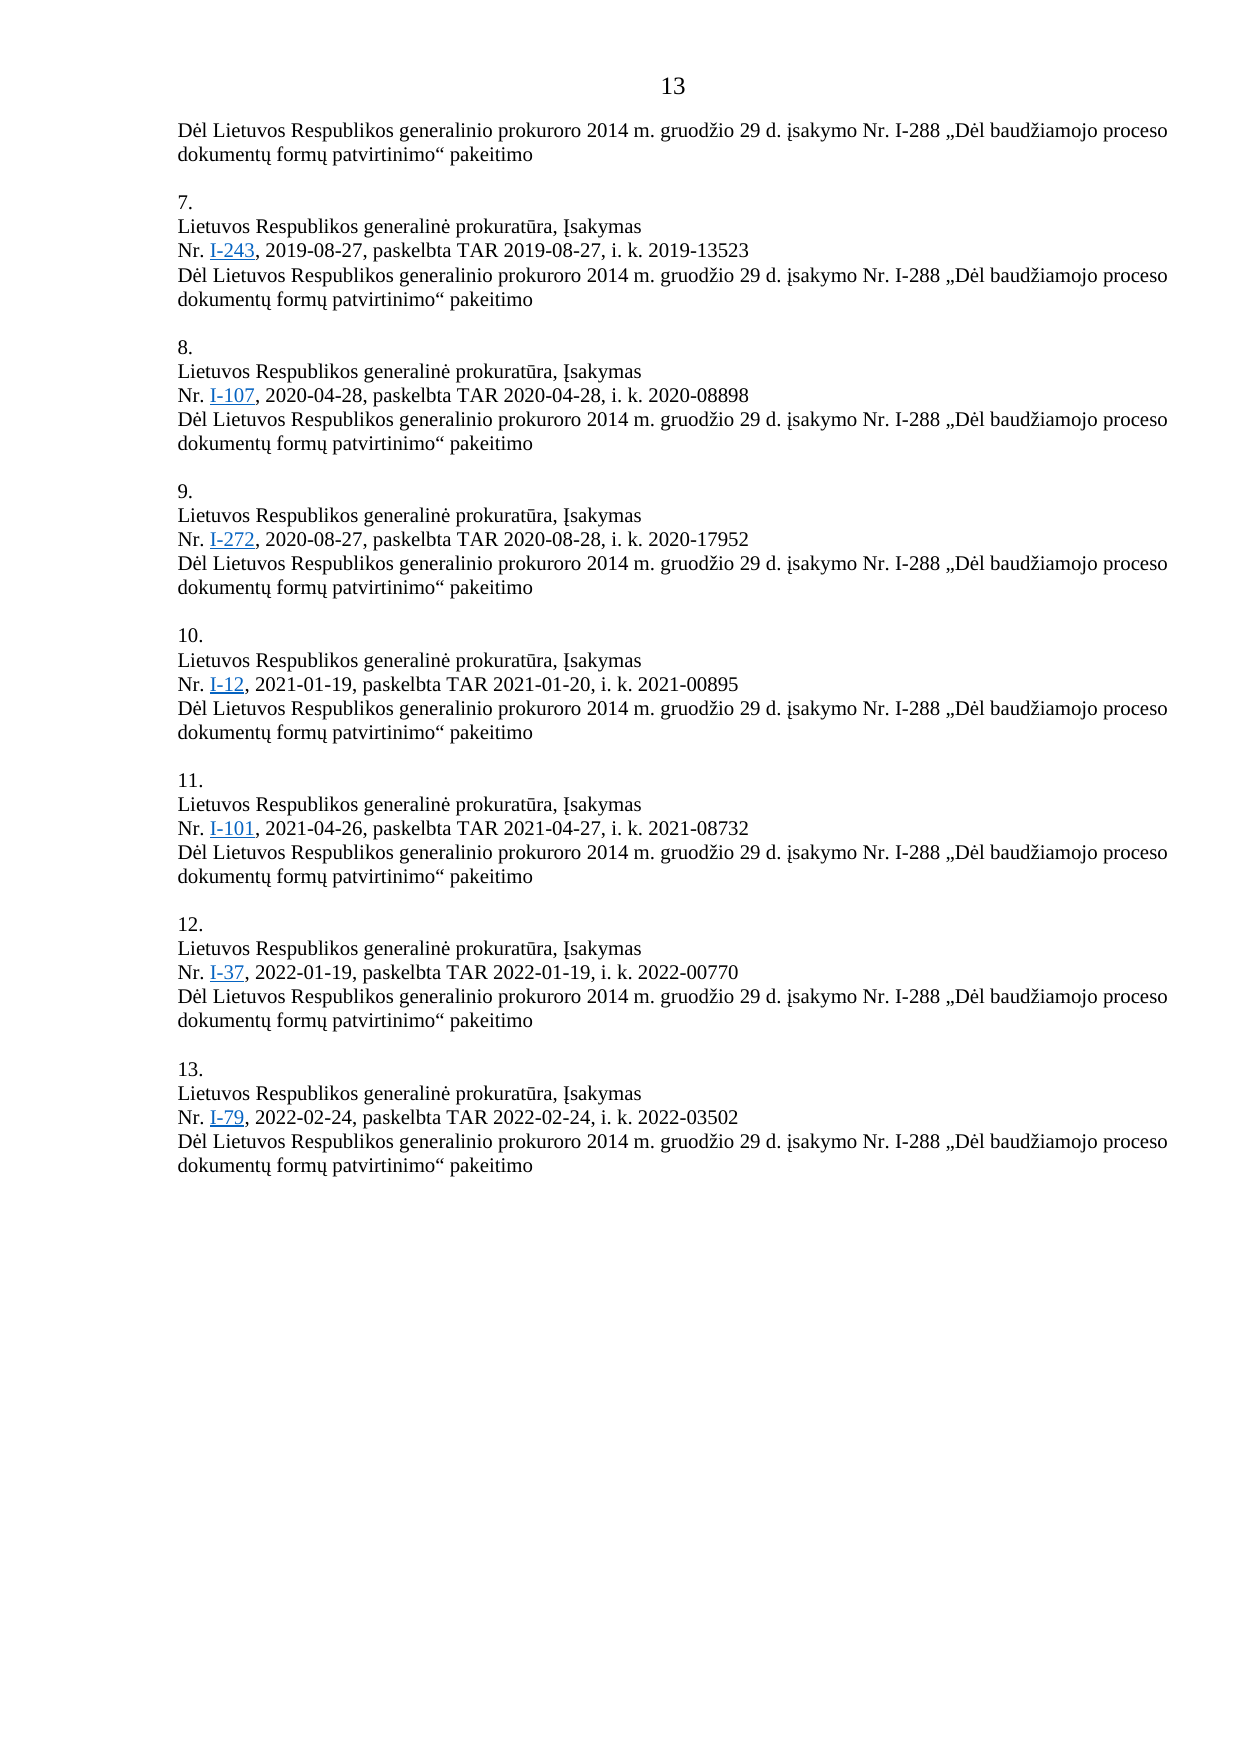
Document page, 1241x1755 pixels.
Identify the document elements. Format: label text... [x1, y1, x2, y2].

text 7. [177, 190, 1169, 214]
text Dėl Lietuvos Respublikos generalinio prokuroro 2014 m. gruodžio 29 d. įsakymo Nr. I-288 „Dėl baudžiamojo proceso dokumentų formų patvirtinimo“ pakeitimo [177, 407, 1169, 455]
text Lietuvos Respublikos generalinė prokuratūra, Įsakymas [177, 936, 1169, 960]
text Dėl Lietuvos Respublikos generalinio prokuroro 2014 m. gruodžio 29 d. įsakymo Nr. I-288 „Dėl baudžiamojo proceso dokumentų formų patvirtinimo“ pakeitimo [177, 696, 1169, 744]
text 13. [177, 1057, 1169, 1081]
text Nr. I-37, 2022-01-19, paskelbta TAR 2022-01-19, i. k. 2022-00770 [177, 960, 1169, 984]
text Dėl Lietuvos Respublikos generalinio prokuroro 2014 m. gruodžio 29 d. įsakymo Nr. I-288 „Dėl baudžiamojo proceso dokumentų formų patvirtinimo“ pakeitimo [177, 840, 1169, 888]
text Dėl Lietuvos Respublikos generalinio prokuroro 2014 m. gruodžio 29 d. įsakymo Nr. I-288 „Dėl baudžiamojo proceso dokumentų formų patvirtinimo“ pakeitimo [177, 984, 1169, 1032]
text Nr. I-79, 2022-02-24, paskelbta TAR 2022-02-24, i. k. 2022-03502 [177, 1105, 1169, 1129]
text 11. [177, 768, 1169, 792]
text Nr. I-272, 2020-08-27, paskelbta TAR 2020-08-28, i. k. 2020-17952 [177, 527, 1169, 551]
text 12. [177, 912, 1169, 936]
text Lietuvos Respublikos generalinė prokuratūra, Įsakymas [177, 359, 1169, 383]
text Dėl Lietuvos Respublikos generalinio prokuroro 2014 m. gruodžio 29 d. įsakymo Nr. I-288 „Dėl baudžiamojo proceso dokumentų formų patvirtinimo“ pakeitimo [177, 551, 1169, 599]
text Nr. I-107, 2020-04-28, paskelbta TAR 2020-04-28, i. k. 2020-08898 [177, 383, 1169, 407]
text Dėl Lietuvos Respublikos generalinio prokuroro 2014 m. gruodžio 29 d. įsakymo Nr. I-288 „Dėl baudžiamojo proceso dokumentų formų patvirtinimo“ pakeitimo [177, 118, 1169, 166]
text Dėl Lietuvos Respublikos generalinio prokuroro 2014 m. gruodžio 29 d. įsakymo Nr. I-288 „Dėl baudžiamojo proceso dokumentų formų patvirtinimo“ pakeitimo [177, 262, 1169, 311]
text 10. [177, 623, 1169, 647]
text Dėl Lietuvos Respublikos generalinio prokuroro 2014 m. gruodžio 29 d. įsakymo Nr. I-288 „Dėl baudžiamojo proceso dokumentų formų patvirtinimo“ pakeitimo [177, 1129, 1169, 1177]
text 9. [177, 479, 1169, 503]
text Lietuvos Respublikos generalinė prokuratūra, Įsakymas [177, 792, 1169, 816]
text Nr. I-12, 2021-01-19, paskelbta TAR 2021-01-20, i. k. 2021-00895 [177, 672, 1169, 696]
text Lietuvos Respublikos generalinė prokuratūra, Įsakymas [177, 1081, 1169, 1105]
text Lietuvos Respublikos generalinė prokuratūra, Įsakymas [177, 647, 1169, 672]
text Lietuvos Respublikos generalinė prokuratūra, Įsakymas [177, 214, 1169, 238]
text Nr. I-243, 2019-08-27, paskelbta TAR 2019-08-27, i. k. 2019-13523 [177, 238, 1169, 262]
text Lietuvos Respublikos generalinė prokuratūra, Įsakymas [177, 503, 1169, 527]
text Nr. I-101, 2021-04-26, paskelbta TAR 2021-04-27, i. k. 2021-08732 [177, 816, 1169, 840]
text 8. [177, 335, 1169, 359]
